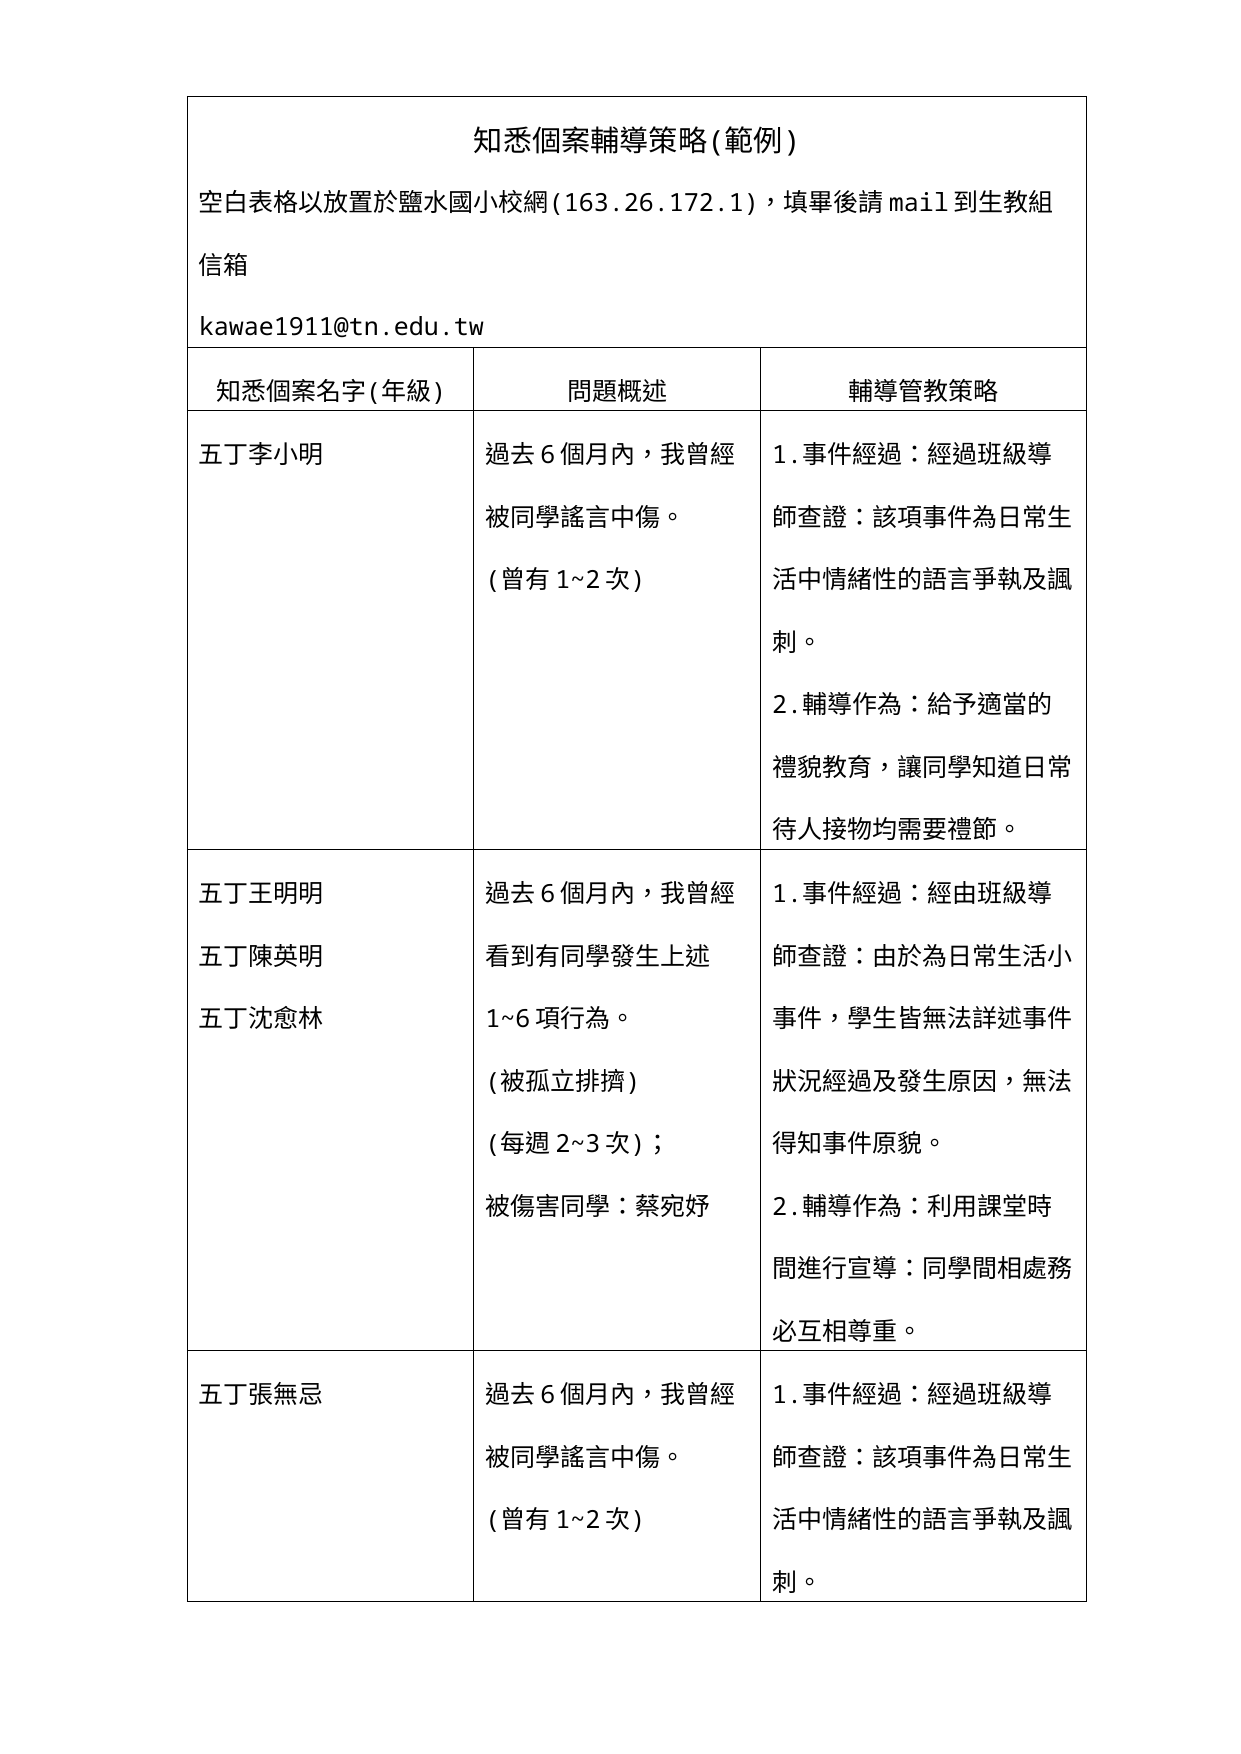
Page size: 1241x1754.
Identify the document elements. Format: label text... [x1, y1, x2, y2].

table_cell 知悉個案名字(年級) [188, 348, 473, 410]
table_cell 五丁張無忌 [188, 1351, 473, 1601]
table_cell 過去6個月內，我曾經被同學謠言中傷。 (曾有1~2次) [474, 1351, 760, 1601]
table_cell 過去6個月內，我曾經被同學謠言中傷。 (曾有1~2次) [474, 411, 760, 849]
table_cell 1.事件經過：經由班級導師查證：由於為日常生活小事件，學生皆無法詳述事件狀況經過及發生原因，無法得知事件原貌。 2.輔導作為：利用課堂時間進行宣導：同學間相處務必互相尊重。 [761, 850, 1086, 1350]
table_cell 五丁王明明 五丁陳英明 五丁沈愈林 [188, 850, 473, 1350]
table_cell 1.事件經過：經過班級導師查證：該項事件為日常生活中情緒性的語言爭執及諷刺。 [761, 1351, 1086, 1601]
table_cell 1.事件經過：經過班級導師查證：該項事件為日常生活中情緒性的語言爭執及諷刺。 2.輔導作為：給予適當的禮貌教育，讓同學知道日常待人接物均需要禮節。 [761, 411, 1086, 849]
table_cell 輔導管教策略 [761, 348, 1086, 410]
table_cell 五丁李小明 [188, 411, 473, 849]
table_cell 問題概述 [474, 348, 760, 410]
table_cell 過去6個月內，我曾經看到有同學發生上述1~6項行為。 (被孤立排擠) (每週2~3次)； 被傷害同學：蔡宛妤 [474, 850, 760, 1350]
table_header 知悉個案輔導策略(範例) 空白表格以放置於鹽水國小校網(163.26.172.1)，填畢後請mail到生教組信箱 kawae1911@tn.edu.tw [188, 97, 1086, 347]
